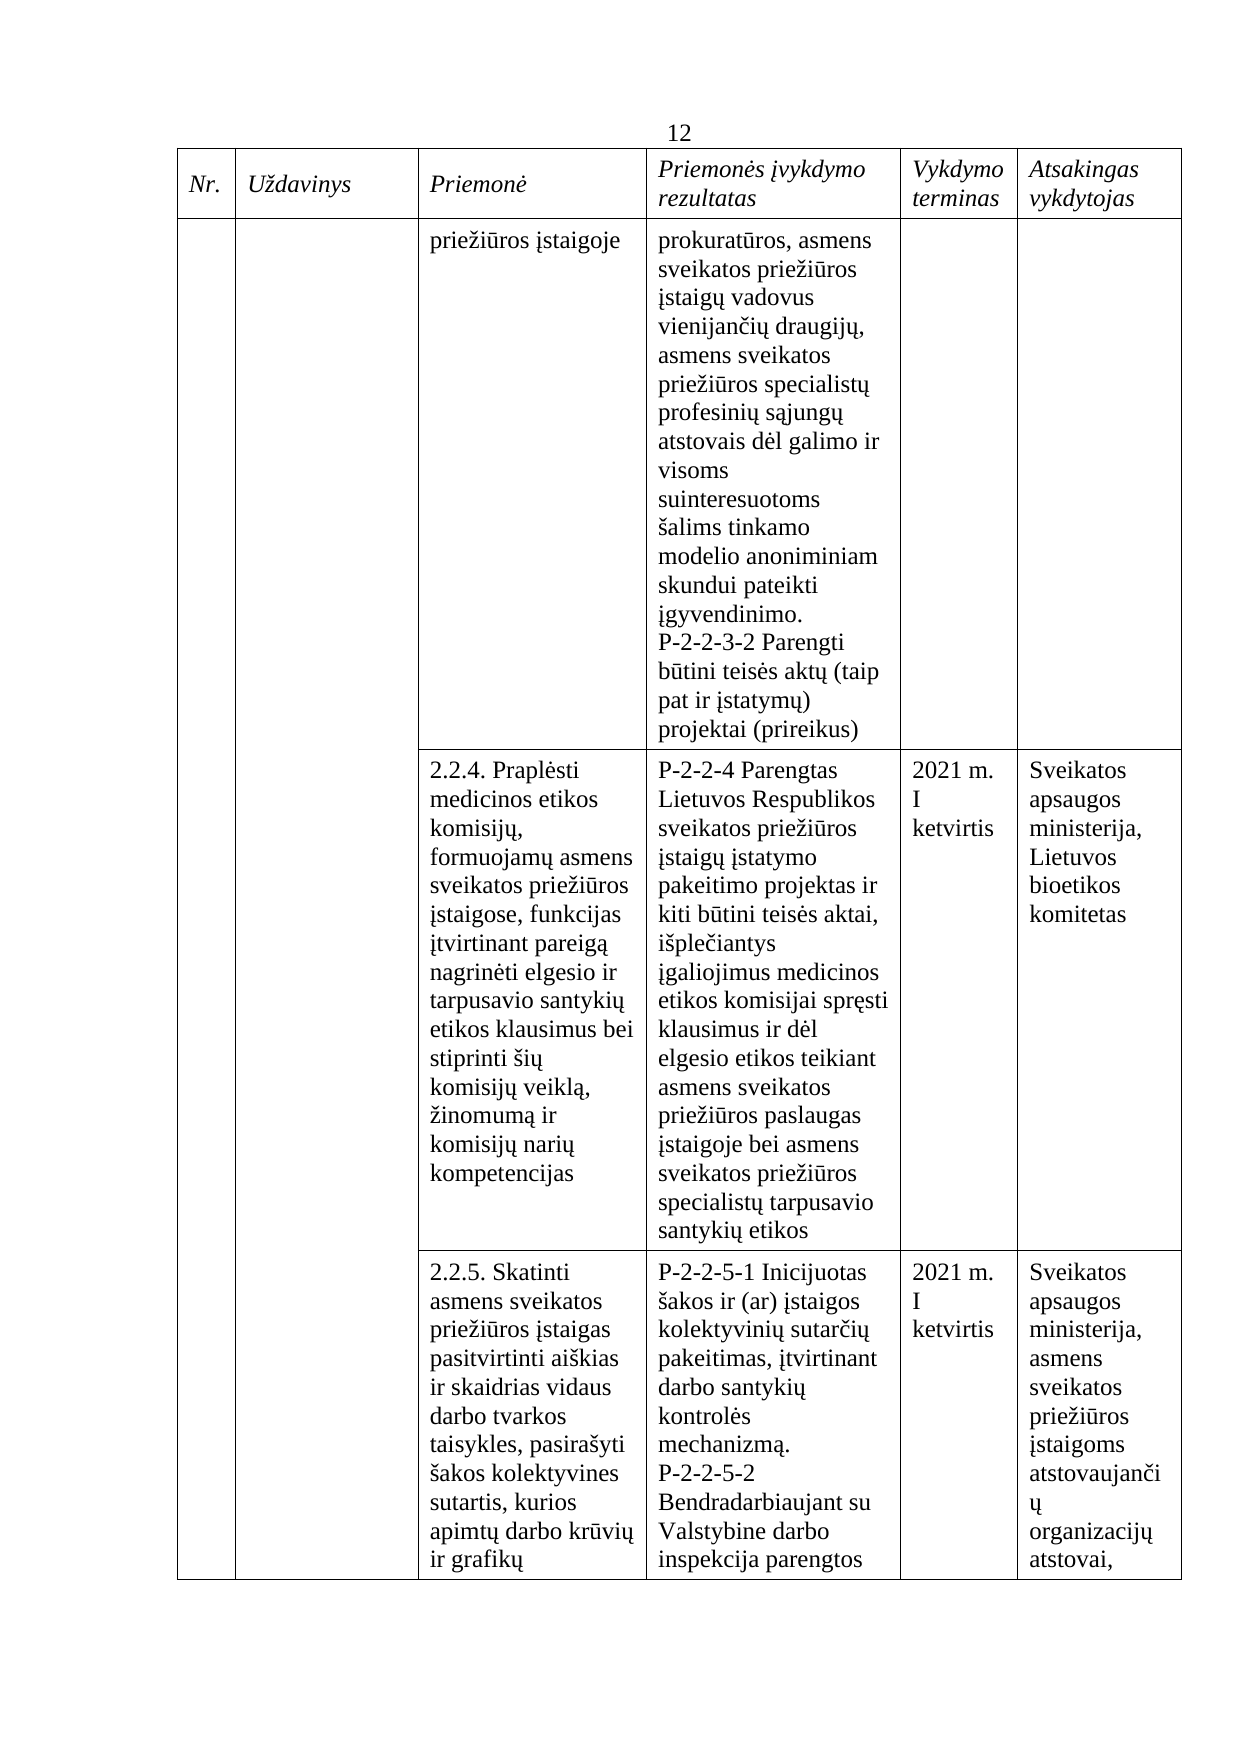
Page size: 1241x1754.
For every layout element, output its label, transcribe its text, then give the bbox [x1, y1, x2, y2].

table_cell [178, 219, 235, 1579]
table_cell [901, 219, 1017, 748]
table_cell Sveikatos apsaugos ministerija, asmens sveikatos priežiūros įstaigoms atstovaujančių organizacijų atstovai, [1018, 1251, 1181, 1579]
table_cell 2021 m. I ketvirtis [901, 750, 1017, 1250]
table_cell P-2-2-4 Parengtas Lietuvos Respublikos sveikatos priežiūros įstaigų įstatymo pakeitimo projektas ir kiti būtini teisės aktai, išplečiantys įgaliojimus medicinos etikos komisijai spręsti klausimus ir dėl elgesio etikos teikiant asmens sveikatos priežiūros paslaugas įstaigoje bei asmens sveikatos priežiūros specialistų tarpusavio santykių etikos [647, 750, 900, 1250]
table_header Priemonės įvykdymo rezultatas [647, 149, 900, 218]
table_header Atsakingas vykdytojas [1018, 149, 1181, 218]
table_cell priežiūros įstaigoje [419, 219, 646, 748]
table_cell 2.2.4. Praplėsti medicinos etikos komisijų, formuojamų asmens sveikatos priežiūros įstaigose, funkcijas įtvirtinant pareigą nagrinėti elgesio ir tarpusavio santykių etikos klausimus bei stiprinti šių komisijų veiklą, žinomumą ir komisijų narių kompetencijas [419, 750, 646, 1250]
table_header Uždavinys [236, 149, 418, 218]
table_header Nr. [178, 149, 235, 218]
table_cell Sveikatos apsaugos ministerija, Lietuvos bioetikos komitetas [1018, 750, 1181, 1250]
table_header Vykdymo terminas [901, 149, 1017, 218]
table_cell 2021 m. I ketvirtis [901, 1251, 1017, 1579]
table_cell 2.2.5. Skatinti asmens sveikatos priežiūros įstaigas pasitvirtinti aiškias ir skaidrias vidaus darbo tvarkos taisykles, pasirašyti šakos kolektyvines sutartis, kurios apimtų darbo krūvių ir grafikų [419, 1251, 646, 1579]
table_cell [1018, 219, 1181, 748]
table_cell P-2-2-5-1 Inicijuotas šakos ir (ar) įstaigos kolektyvinių sutarčių pakeitimas, įtvirtinant darbo santykių kontrolės mechanizmą. P-2-2-5-2 Bendradarbiaujant su Valstybine darbo inspekcija parengtos [647, 1251, 900, 1579]
table_cell prokuratūros, asmens sveikatos priežiūros įstaigų vadovus vienijančių draugijų, asmens sveikatos priežiūros specialistų profesinių sąjungų atstovais dėl galimo ir visoms suinteresuotoms šalims tinkamo modelio anoniminiam skundui pateikti įgyvendinimo. P-2-2-3-2 Parengti būtini teisės aktų (taip pat ir įstatymų) projektai (prireikus) [647, 219, 900, 748]
table_cell [236, 219, 418, 1579]
table_header Priemonė [419, 149, 646, 218]
